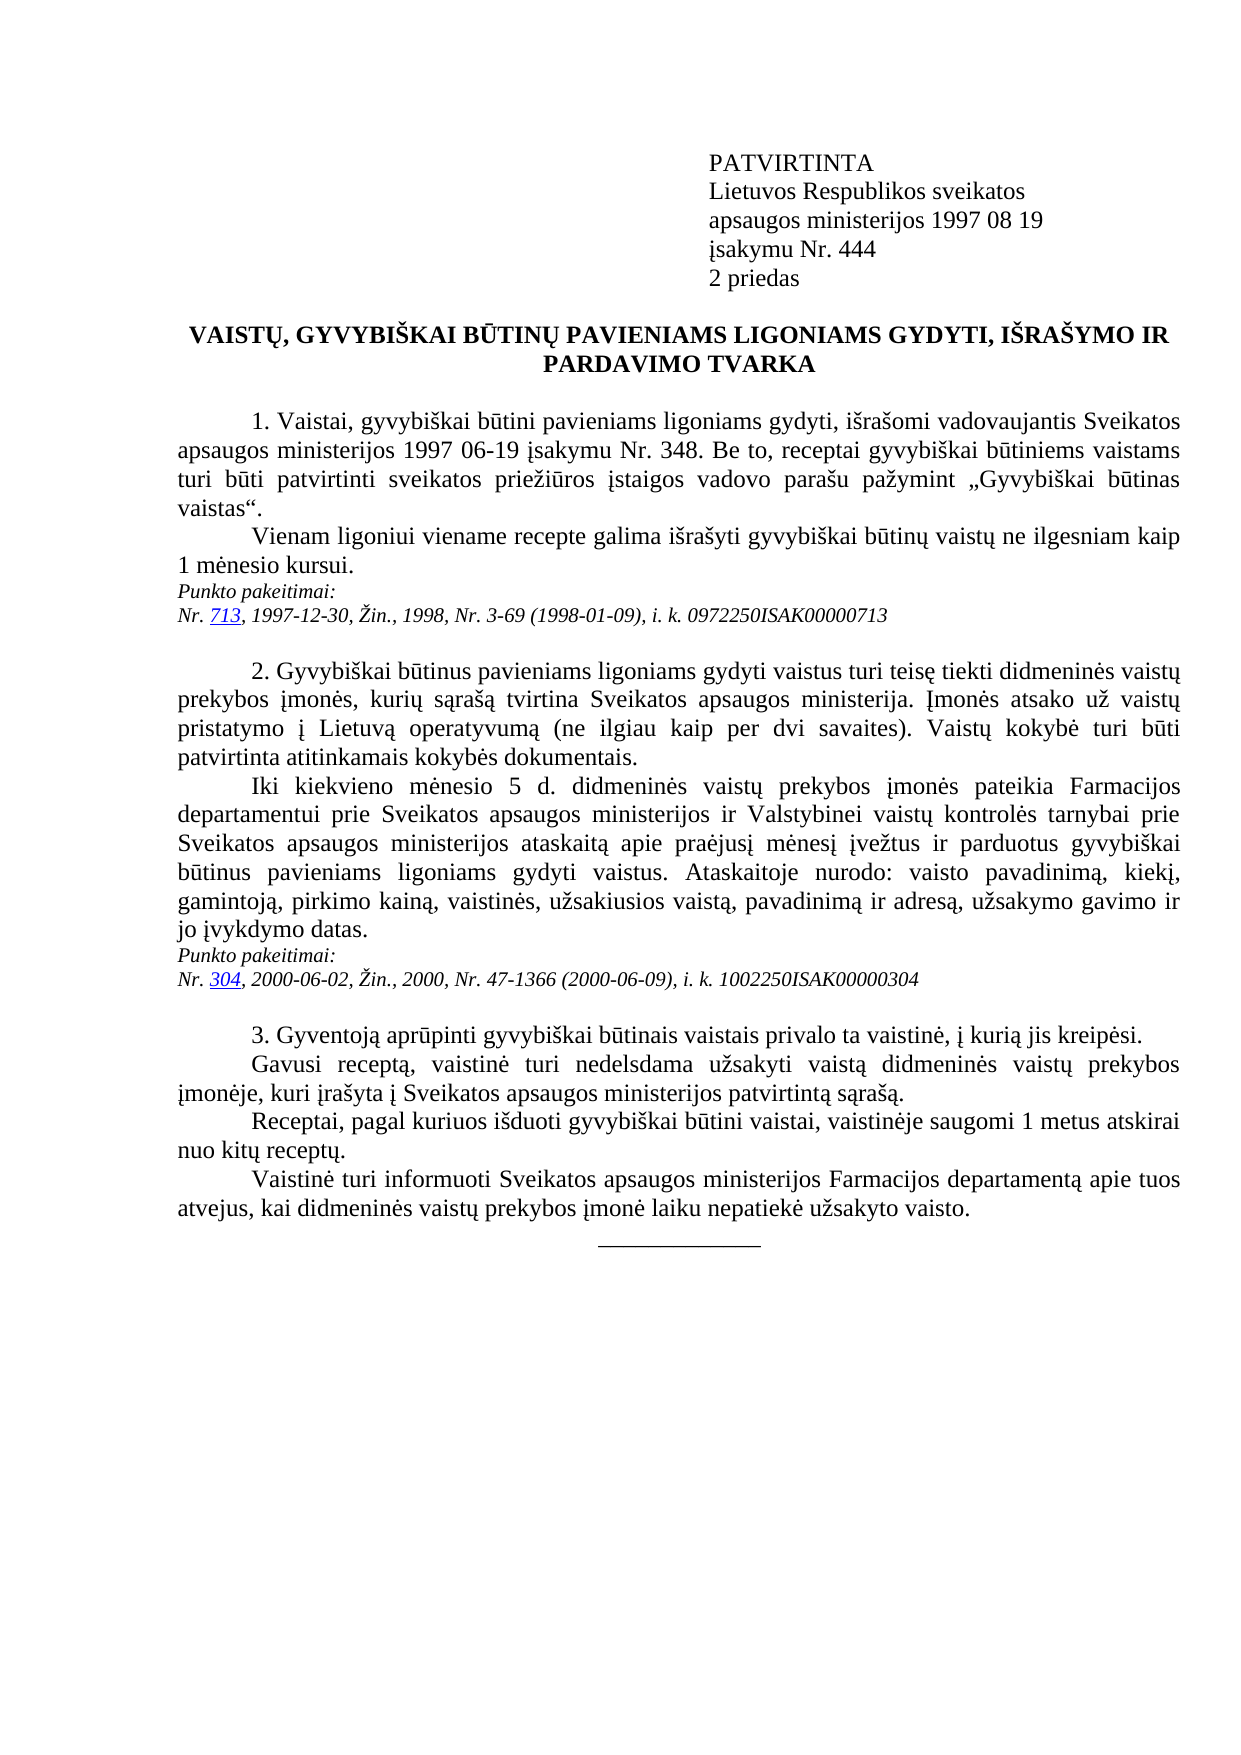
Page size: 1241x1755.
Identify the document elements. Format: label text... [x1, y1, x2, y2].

text Gavusi receptą, vaistinė turi nedelsdama užsakyti vaistą didmeninės vaistų prekybos įmonėje, kuri įrašyta į Sveikatos apsaugos ministerijos patvirtintą sąrašą. [177, 1049, 1181, 1106]
text 2. Gyvybiškai būtinus pavieniams ligoniams gydyti vaistus turi teisę tiekti didmeninės vaistų prekybos įmonės, kurių sąrašą tvirtina Sveikatos apsaugos ministerija. Įmonės atsako už vaistų pristatymo į Lietuvą operatyvumą (ne ilgiau kaip per dvi savaites). Vaistų kokybė turi būti patvirtinta atitinkamais kokybės dokumentais. [177, 656, 1181, 771]
text Punkto pakeitimai: [177, 943, 1181, 967]
text VAISTŲ, GYVYBIŠKAI BŪTINŲ PAVIENIAMS LIGONIAMS GYDYTI, IŠRAŠYMO IR PARDAVIMO TVARKA [177, 320, 1181, 378]
text 3. Gyventoją aprūpinti gyvybiškai būtinais vaistais privalo ta vaistinė, į kurią jis kreipėsi. [177, 1020, 1181, 1049]
text įsakymu Nr. 444 [177, 234, 1181, 263]
text Nr. 713, 1997-12-30, Žin., 1998, Nr. 3-69 (1998-01-09), i. k. 0972250ISAK00000713 [177, 603, 1181, 627]
text Vaistinė turi informuoti Sveikatos apsaugos ministerijos Farmacijos departamentą apie tuos atvejus, kai didmeninės vaistų prekybos įmonė laiku nepatiekė užsakyto vaisto. [177, 1164, 1181, 1221]
text Vienam ligoniui viename recepte galima išrašyti gyvybiškai būtinų vaistų ne ilgesniam kaip 1 mėnesio kursui. [177, 521, 1181, 579]
text Punkto pakeitimai: [177, 579, 1181, 603]
text Iki kiekvieno mėnesio 5 d. didmeninės vaistų prekybos įmonės pateikia Farmacijos departamentui prie Sveikatos apsaugos ministerijos ir Valstybinei vaistų kontrolės tarnybai prie Sveikatos apsaugos ministerijos ataskaitą apie praėjusį mėnesį įvežtus ir parduotus gyvybiškai būtinus pavieniams ligoniams gydyti vaistus. Ataskaitoje nurodo: vaisto pavadinimą, kiekį, gamintoją, pirkimo kainą, vaistinės, užsakiusios vaistą, pavadinimą ir adresą, užsakymo gavimo ir jo įvykdymo datas. [177, 771, 1181, 943]
text Lietuvos Respublikos sveikatos [177, 176, 1181, 205]
text 1. Vaistai, gyvybiškai būtini pavieniams ligoniams gydyti, išrašomi vadovaujantis Sveikatos apsaugos ministerijos 1997 06-19 įsakymu Nr. 348. Be to, receptai gyvybiškai būtiniems vaistams turi būti patvirtinti sveikatos priežiūros įstaigos vadovo parašu pažymint „Gyvybiškai būtinas vaistas“. [177, 406, 1181, 521]
text Receptai, pagal kuriuos išduoti gyvybiškai būtini vaistai, vaistinėje saugomi 1 metus atskirai nuo kitų receptų. [177, 1106, 1181, 1164]
text apsaugos ministerijos 1997 08 19 [177, 205, 1181, 234]
text 2 priedas [177, 263, 1181, 291]
text Nr. 304, 2000-06-02, Žin., 2000, Nr. 47-1366 (2000-06-09), i. k. 1002250ISAK00000304 [177, 967, 1181, 991]
text _____________ [177, 1221, 1181, 1250]
text PATVIRTINTA [177, 148, 1181, 176]
